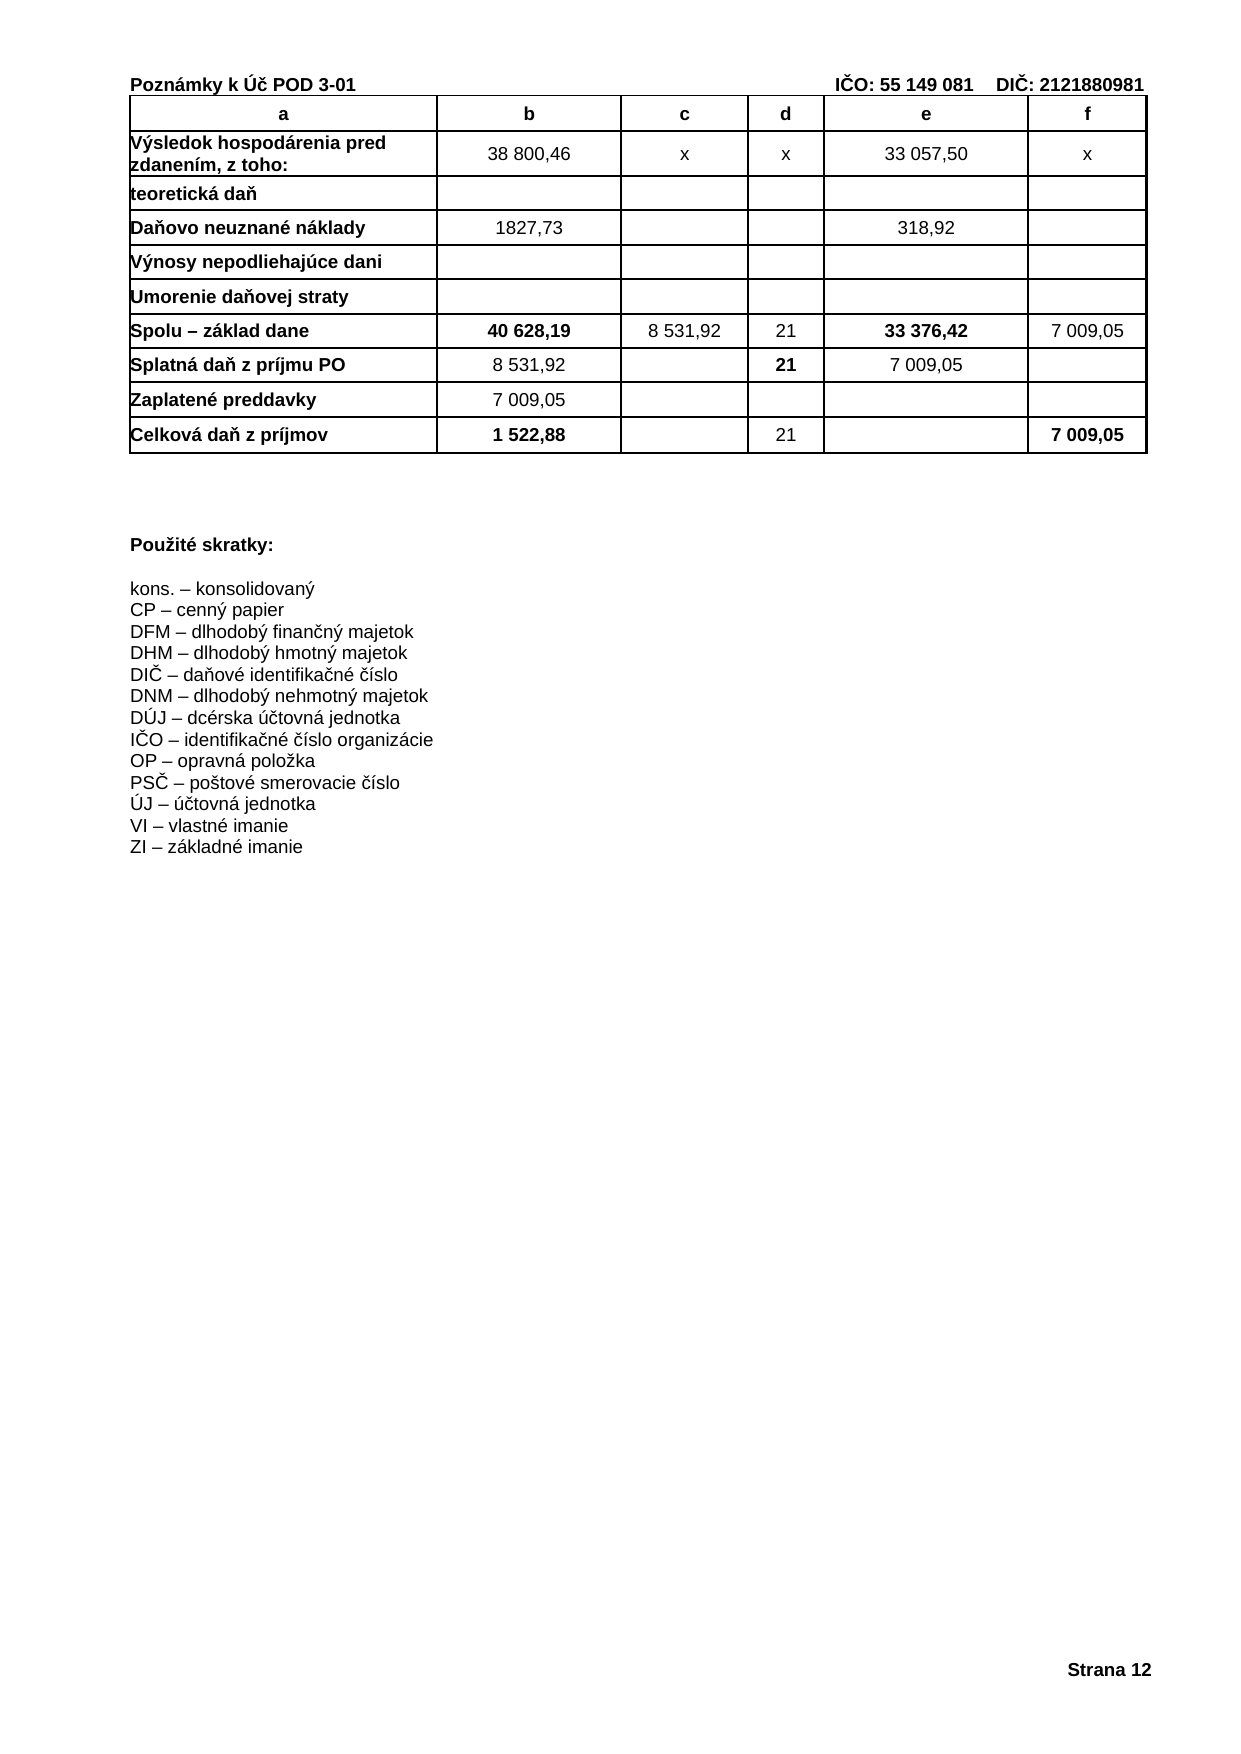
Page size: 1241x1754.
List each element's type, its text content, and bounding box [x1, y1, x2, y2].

table_cell 7 009,05 [825, 349, 1027, 381]
table_cell 33 057,50 [825, 132, 1027, 175]
table_cell [1029, 246, 1145, 278]
table_cell [825, 418, 1027, 452]
table_cell Spolu – základ dane [131, 315, 436, 347]
table_cell 8 531,92 [438, 349, 620, 381]
table_cell [622, 211, 747, 244]
table_cell [438, 246, 620, 278]
table_cell 7 009,05 [1029, 418, 1145, 452]
table_cell [622, 280, 747, 312]
table_cell 40 628,19 [438, 315, 620, 347]
text CP – cenný papier [130, 599, 1152, 621]
table_cell Umorenie daňovej straty [131, 280, 436, 312]
table_cell [749, 246, 823, 278]
text DÚJ – dcérska účtovná jednotka [130, 707, 1152, 728]
table_cell [438, 280, 620, 312]
table_cell 7 009,05 [1029, 315, 1145, 347]
table_cell 318,92 [825, 211, 1027, 244]
text VI – vlastné imanie [130, 814, 1152, 836]
table_cell d [749, 96, 823, 130]
table_cell Výnosy nepodliehajúce dani [131, 246, 436, 278]
table_cell [825, 246, 1027, 278]
table_cell [749, 177, 823, 209]
table_cell a [131, 96, 436, 130]
table_cell 38 800,46 [438, 132, 620, 175]
text DNM – dlhodobý nehmotný majetok [130, 685, 1152, 707]
table_cell 8 531,92 [622, 315, 747, 347]
table_cell Zaplatené preddavky [131, 383, 436, 416]
table_cell [1029, 280, 1145, 312]
table_cell 33 376,42 [825, 315, 1027, 347]
table_cell b [438, 96, 620, 130]
table_cell c [622, 96, 747, 130]
table_cell [1029, 177, 1145, 209]
table_cell [622, 383, 747, 416]
table_cell [749, 211, 823, 244]
table_cell 21 [749, 349, 823, 381]
table_cell [438, 177, 620, 209]
table_cell 21 [749, 418, 823, 452]
text kons. – konsolidovaný [130, 577, 1152, 599]
table_cell 21 [749, 315, 823, 347]
table_cell Splatná daň z príjmu PO [131, 349, 436, 381]
text DHM – dlhodobý hmotný majetok [130, 642, 1152, 664]
table_cell [622, 246, 747, 278]
table_cell x [1029, 132, 1145, 175]
table_cell e [825, 96, 1027, 130]
table_cell [622, 177, 747, 209]
table_cell Výsledok hospodárenia pred zdanením, z toho: [131, 132, 436, 175]
text DIČ – daňové identifikačné číslo [130, 664, 1152, 685]
table_cell [749, 383, 823, 416]
table_cell Celková daň z príjmov [131, 418, 436, 452]
table_cell x [622, 132, 747, 175]
table_cell [825, 177, 1027, 209]
table_cell [825, 383, 1027, 416]
table_cell [1029, 211, 1145, 244]
table_cell 1827,73 [438, 211, 620, 244]
text OP – opravná položka [130, 750, 1152, 771]
table_cell 7 009,05 [438, 383, 620, 416]
table_cell [825, 280, 1027, 312]
table_cell [1029, 349, 1145, 381]
table_cell [622, 418, 747, 452]
text PSČ – poštové smerovacie číslo [130, 771, 1152, 793]
text ÚJ – účtovná jednotka [130, 793, 1152, 814]
table_cell f [1029, 96, 1145, 130]
table_cell Daňovo neuznané náklady [131, 211, 436, 244]
table_cell x [749, 132, 823, 175]
text Použité skratky: [130, 534, 1152, 556]
text IČO – identifikačné číslo organizácie [130, 728, 1152, 750]
text DFM – dlhodobý finančný majetok [130, 621, 1152, 642]
table_cell 1 522,88 [438, 418, 620, 452]
table_cell [749, 280, 823, 312]
table_cell [622, 349, 747, 381]
table_cell teoretická daň [131, 177, 436, 209]
text ZI – základné imanie [130, 836, 1152, 858]
table_cell [1029, 383, 1145, 416]
